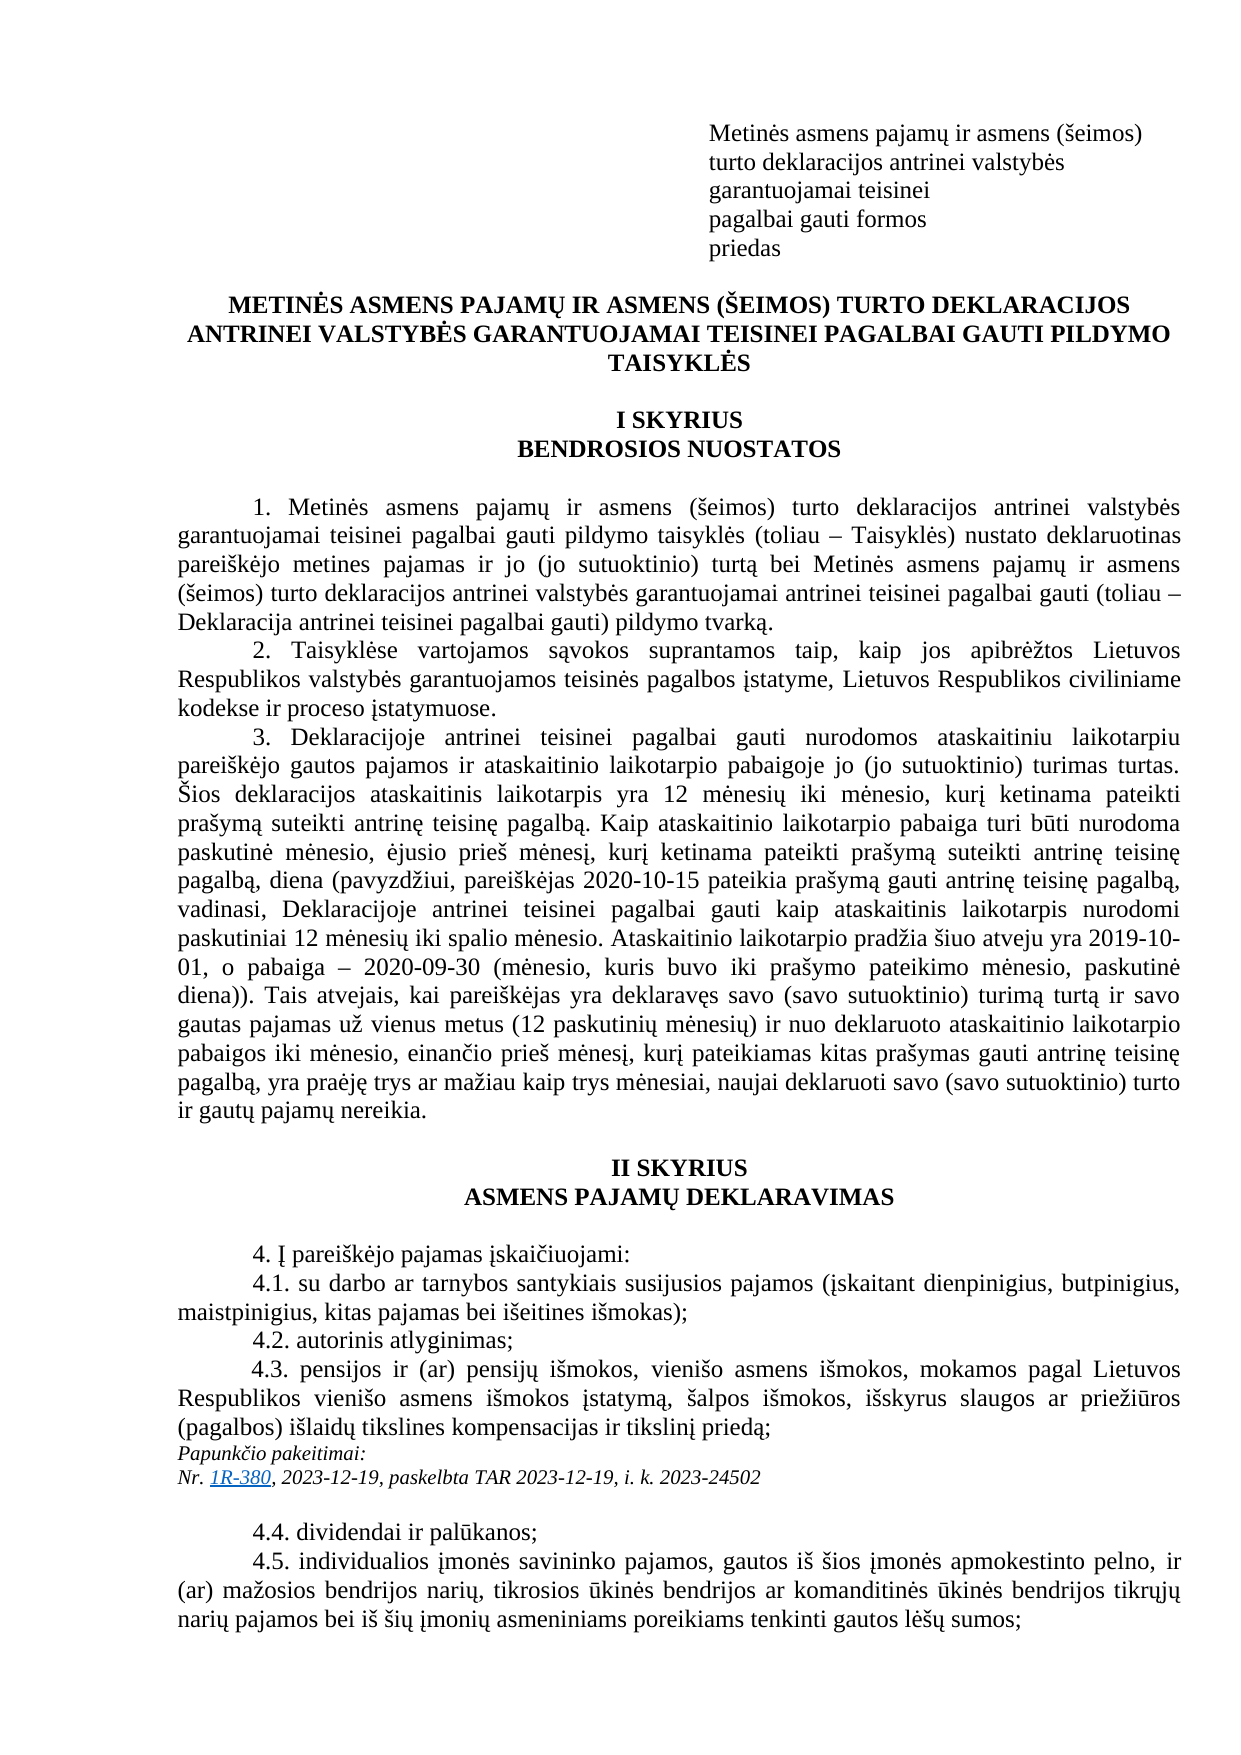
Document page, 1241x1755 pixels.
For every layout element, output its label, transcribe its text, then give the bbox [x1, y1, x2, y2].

text 4.4. dividendai ir palūkanos; [177, 1517, 1181, 1546]
text Nr. 1R-380, 2023-12-19, paskelbta TAR 2023-12-19, i. k. 2023-24502 [177, 1465, 1181, 1489]
text priedas [709, 233, 1181, 262]
text 3. Deklaracijoje antrinei teisinei pagalbai gauti nurodomos ataskaitiniu laikotarpiu pareiškėjo gautos pajamos ir ataskaitinio laikotarpio pabaigoje jo (jo sutuoktinio) turimas turtas. Šios deklaracijos ataskaitinis laikotarpis yra 12 mėnesių iki mėnesio, kurį ketinama pateikti prašymą suteikti antrinę teisinę pagalbą. Kaip ataskaitinio laikotarpio pabaiga turi būti nurodoma paskutinė mėnesio, ėjusio prieš mėnesį, kurį ketinama pateikti prašymą suteikti antrinę teisinę pagalbą, diena (pavyzdžiui, pareiškėjas 2020-10-15 pateikia prašymą gauti antrinę teisinę pagalbą, vadinasi, Deklaracijoje antrinei teisinei pagalbai gauti kaip ataskaitinis laikotarpis nurodomi paskutiniai 12 mėnesių iki spalio mėnesio. Ataskaitinio laikotarpio pradžia šiuo atveju yra 2019-10-01, o pabaiga – 2020-09-30 (mėnesio, kuris buvo iki prašymo pateikimo mėnesio, paskutinė diena)). Tais atvejais, kai pareiškėjas yra deklaravęs savo (savo sutuoktinio) turimą turtą ir savo gautas pajamas už vienus metus (12 paskutinių mėnesių) ir nuo deklaruoto ataskaitinio laikotarpio pabaigos iki mėnesio, einančio prieš mėnesį, kurį pateikiamas kitas prašymas gauti antrinę teisinę pagalbą, yra praėję trys ar mažiau kaip trys mėnesiai, naujai deklaruoti savo (savo sutuoktinio) turto ir gautų pajamų nereikia. [177, 722, 1181, 1124]
text ASMENS PAJAMŲ DEKLARAVIMAS [177, 1182, 1181, 1211]
text garantuojamai teisinei [709, 176, 1181, 204]
text pagalbai gauti formos [709, 204, 1181, 233]
text 4. Į pareiškėjo pajamas įskaičiuojami: [177, 1239, 1181, 1268]
text I SKYRIUS [177, 406, 1181, 434]
text Metinės asmens pajamų ir asmens (šeimos) [709, 118, 1181, 147]
text 4.1. su darbo ar tarnybos santykiais susijusios pajamos (įskaitant dienpinigius, butpinigius, maistpinigius, kitas pajamas bei išeitines išmokas); [177, 1268, 1181, 1326]
text BENDROSIOS NUOSTATOS [177, 434, 1181, 463]
text Papunkčio pakeitimai: [177, 1441, 1181, 1465]
text 1. Metinės asmens pajamų ir asmens (šeimos) turto deklaracijos antrinei valstybės garantuojamai teisinei pagalbai gauti pildymo taisyklės (toliau – Taisyklės) nustato deklaruotinas pareiškėjo metines pajamas ir jo (jo sutuoktinio) turtą bei Metinės asmens pajamų ir asmens (šeimos) turto deklaracijos antrinei valstybės garantuojamai antrinei teisinei pagalbai gauti (toliau – Deklaracija antrinei teisinei pagalbai gauti) pildymo tvarką. [177, 492, 1181, 636]
text 4.5. individualios įmonės savininko pajamos, gautos iš šios įmonės apmokestinto pelno, ir (ar) mažosios bendrijos narių, tikrosios ūkinės bendrijos ar komanditinės ūkinės bendrijos tikrųjų narių pajamos bei iš šių įmonių asmeniniams poreikiams tenkinti gautos lėšų sumos; [177, 1546, 1181, 1632]
text turto deklaracijos antrinei valstybės [709, 147, 1181, 176]
text 4.2. autorinis atlyginimas; [177, 1326, 1181, 1354]
text METINĖS ASMENS PAJAMŲ IR ASMENS (ŠEIMOS) TURTO DEKLARACIJOS ANTRINEI VALSTYBĖS GARANTUOJAMAI TEISINEI PAGALBAI GAUTI PILDYMO TAISYKLĖS [177, 291, 1181, 377]
text 4.3. pensijos ir (ar) pensijų išmokos, vienišo asmens išmokos, mokamos pagal Lietuvos Respublikos vienišo asmens išmokos įstatymą, šalpos išmokos, išskyrus slaugos ar priežiūros (pagalbos) išlaidų tikslines kompensacijas ir tikslinį priedą; [177, 1354, 1181, 1441]
text 2. Taisyklėse vartojamos sąvokos suprantamos taip, kaip jos apibrėžtos Lietuvos Respublikos valstybės garantuojamos teisinės pagalbos įstatyme, Lietuvos Respublikos civiliniame kodekse ir proceso įstatymuose. [177, 636, 1181, 722]
text II SKYRIUS [177, 1153, 1181, 1182]
